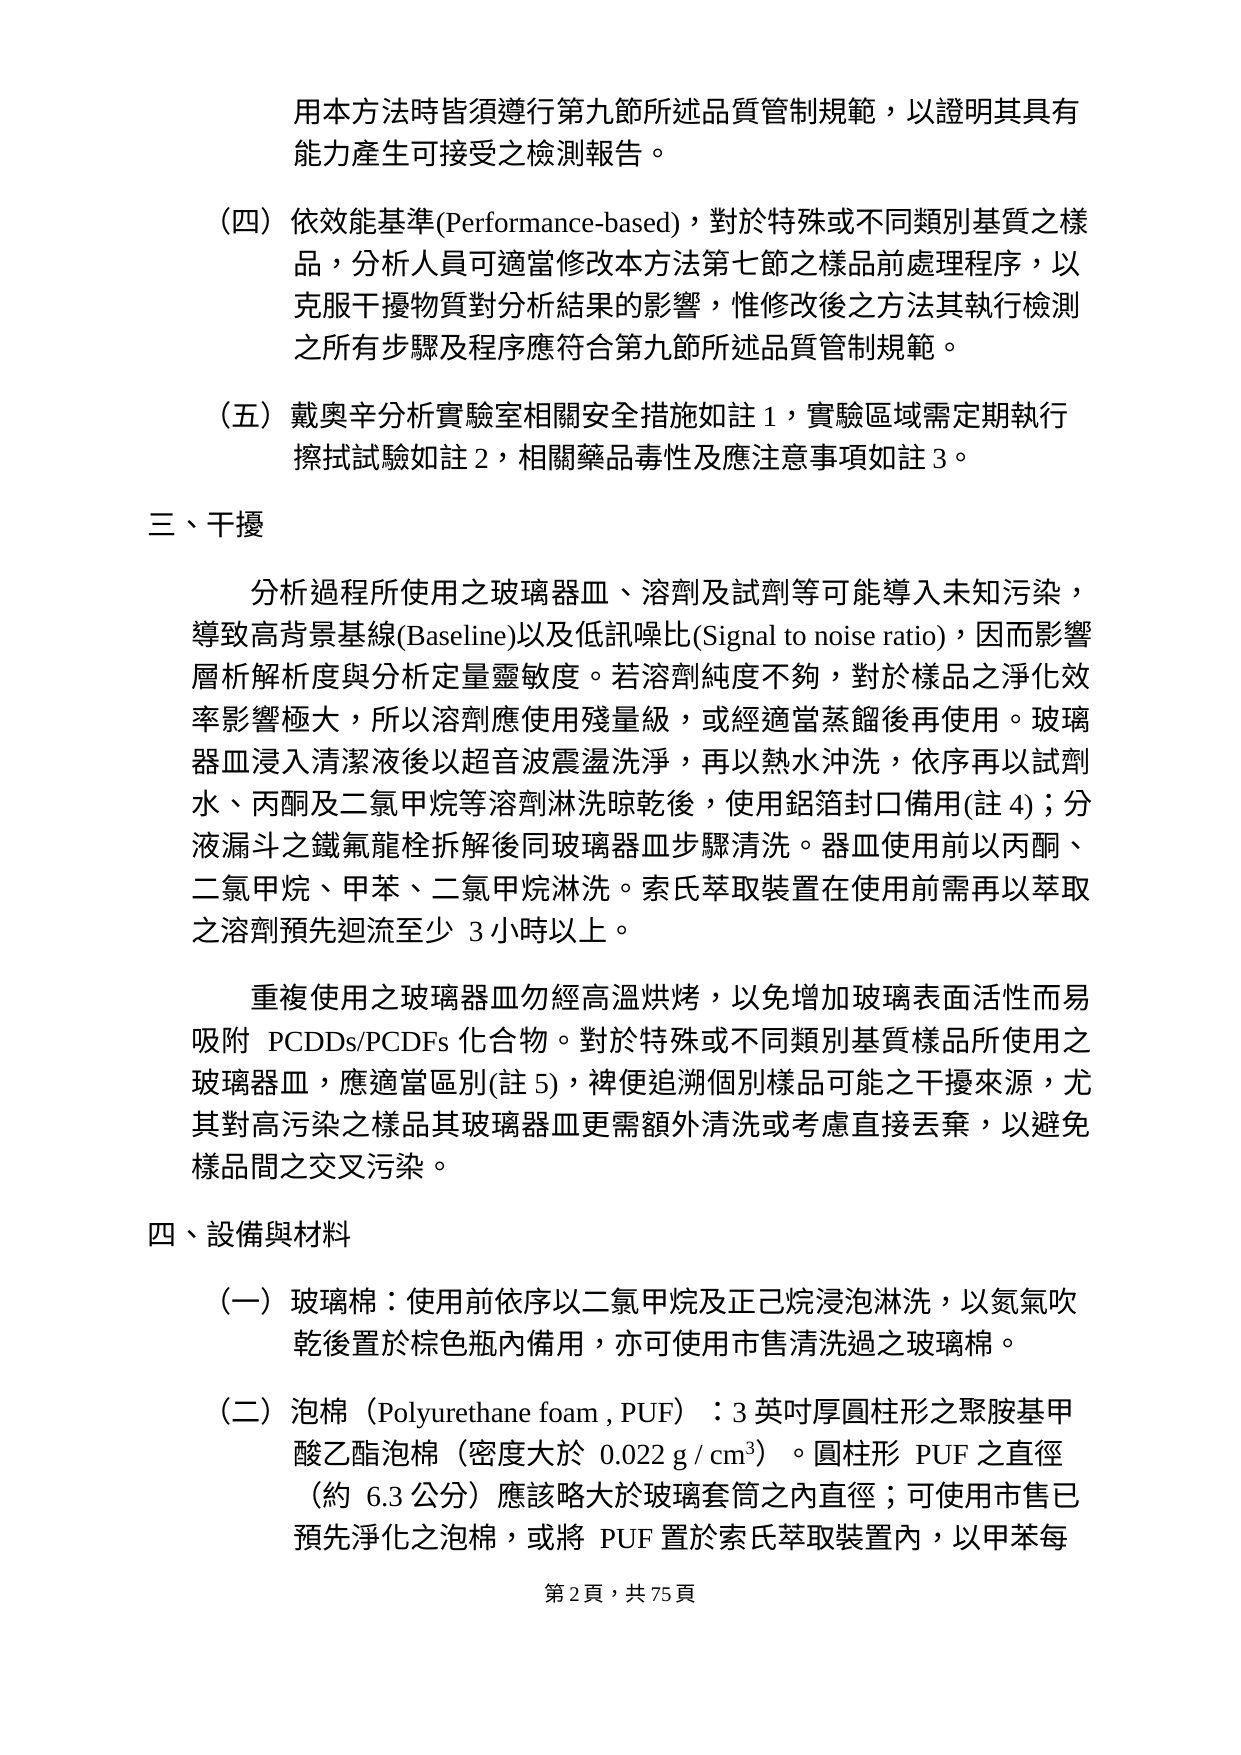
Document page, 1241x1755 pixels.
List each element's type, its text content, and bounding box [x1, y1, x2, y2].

text （二）泡棉（Polyurethane foam , PUF）：3 英吋厚圓柱形之聚胺基甲酸乙酯泡棉（密度大於 0.022 g / cm3）。圓柱形 PUF 之直徑（約 6.3 公分）應該略大於玻璃套筒之內直徑；可使用市售已預先淨化之泡棉，或將 PUF 置於索氏萃取裝置內，以甲苯每 [202, 1388, 1093, 1557]
text 分析過程所使用之玻璃器皿、溶劑及試劑等可能導入未知污染，導致高背景基線(Baseline)以及低訊噪比(Signal to noise ratio)，因而影響層析解析度與分析定量靈敏度。若溶劑純度不夠，對於樣品之淨化效率影響極大，所以溶劑應使用殘量級，或經適當蒸餾後再使用。玻璃器皿浸入清潔液後以超音波震盪洗淨，再以熱水沖洗，依序再以試劑水、丙酮及二氯甲烷等溶劑淋洗晾乾後，使用鋁箔封口備用(註4)；分液漏斗之鐵氟龍栓拆解後同玻璃器皿步驟清洗。器皿使用前以丙酮、二氯甲烷、甲苯、二氯甲烷淋洗。索氏萃取裝置在使用前需再以萃取之溶劑預先迴流至少 3 小時以上。 [191, 569, 1093, 950]
text （四）依效能基準(Performance-based)，對於特殊或不同類別基質之樣品，分析人員可適當修改本方法第七節之樣品前處理程序，以克服干擾物質對分析結果的影響，惟修改後之方法其執行檢測之所有步驟及程序應符合第九節所述品質管制規範。 [202, 198, 1093, 367]
text （一）玻璃棉：使用前依序以二氯甲烷及正己烷浸泡淋洗，以氮氣吹乾後置於棕色瓶內備用，亦可使用市售清洗過之玻璃棉。 [202, 1279, 1093, 1363]
text 重複使用之玻璃器皿勿經高溫烘烤，以免增加玻璃表面活性而易吸附 PCDDs/PCDFs 化合物。對於特殊或不同類別基質樣品所使用之玻璃器皿，應適當區別(註5)，裨便追溯個別樣品可能之干擾來源，尤其對高污染之樣品其玻璃器皿更需額外清洗或考慮直接丟棄，以避免樣品間之交叉污染。 [191, 975, 1093, 1186]
text （五）戴奧辛分析實驗室相關安全措施如註1，實驗區域需定期執行擦拭試驗如註2，相關藥品毒性及應注意事項如註3。 [202, 392, 1093, 477]
text 用本方法時皆須遵行第九節所述品質管制規範，以證明其具有能力產生可接受之檢測報告。 [202, 89, 1093, 173]
text 三、干擾 [148, 502, 1093, 544]
text 四、設備與材料 [148, 1211, 1093, 1254]
